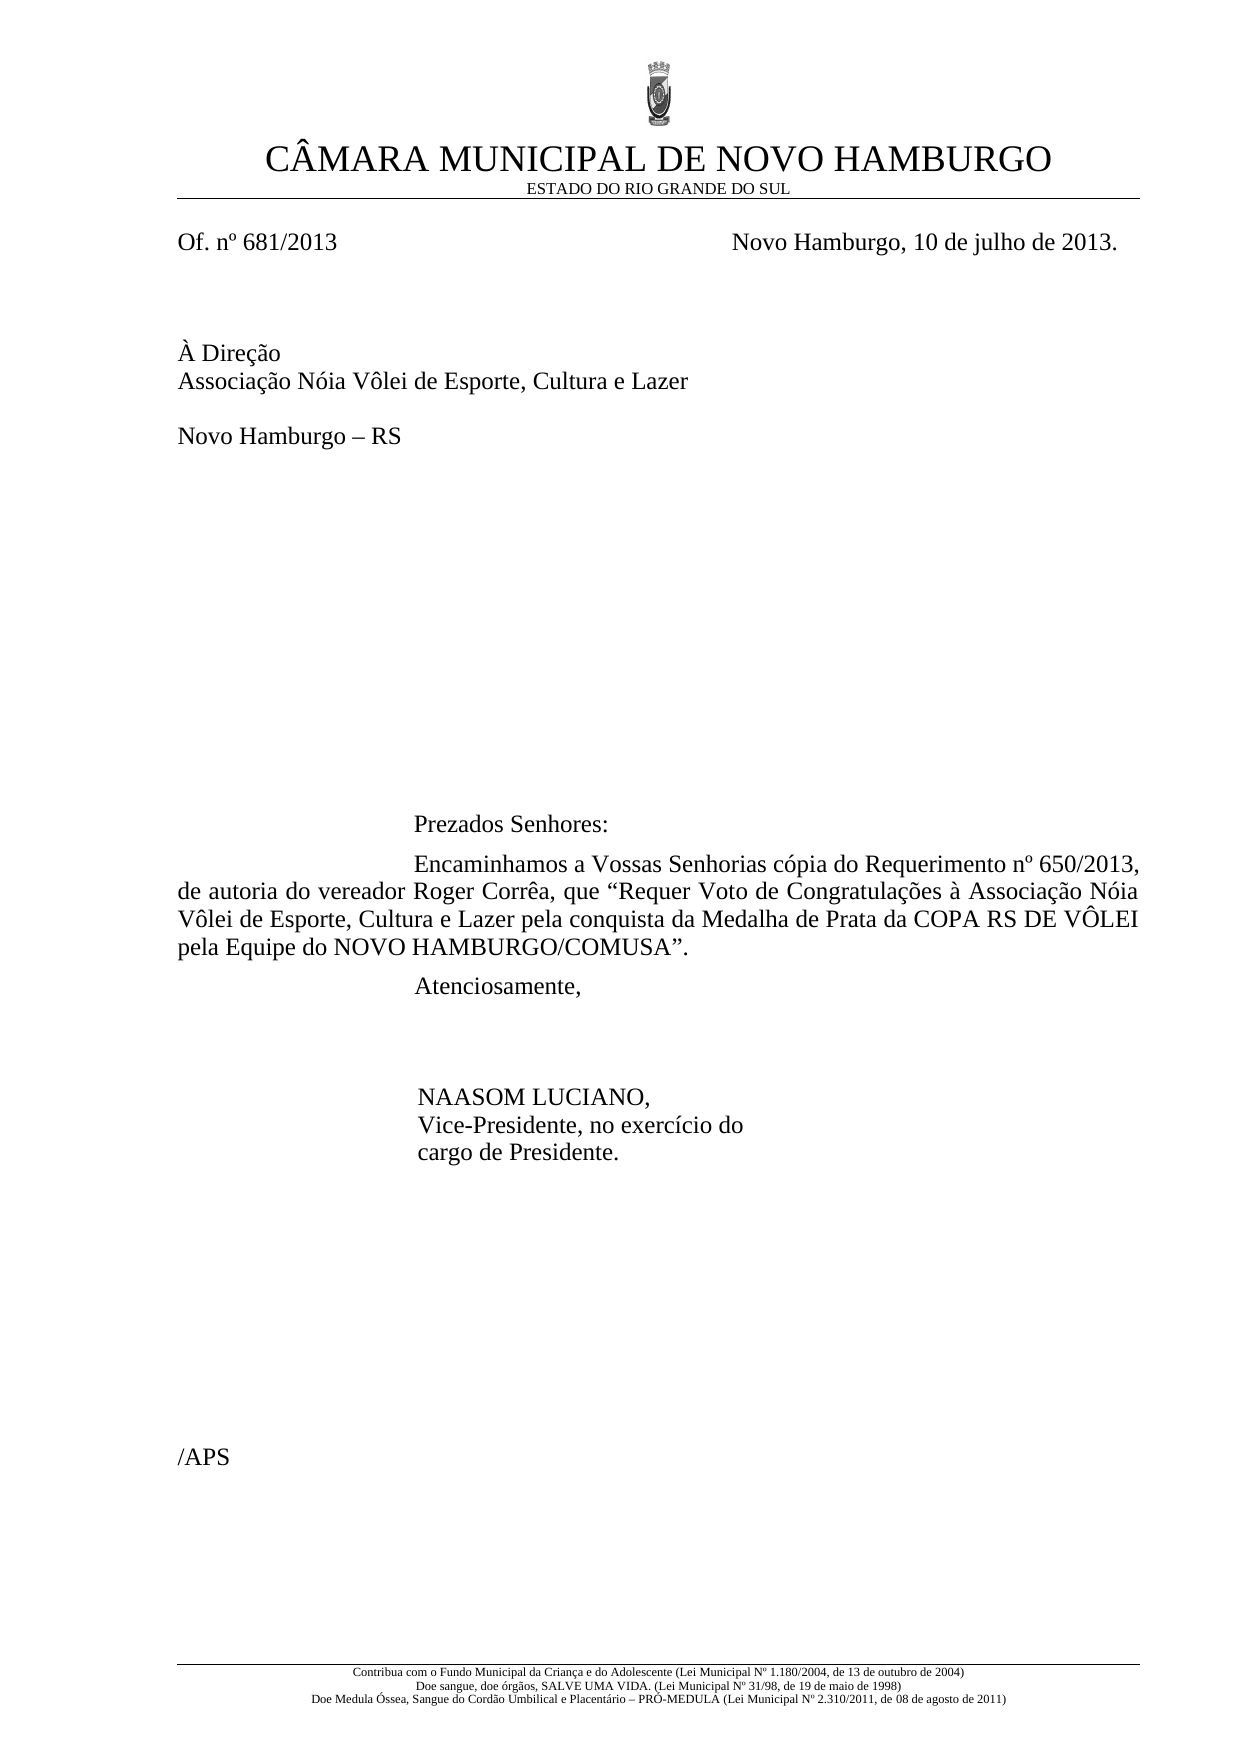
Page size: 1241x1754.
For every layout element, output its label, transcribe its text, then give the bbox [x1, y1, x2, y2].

text cargo de Presidente. [177, 1138, 1140, 1166]
text Novo Hamburgo – RS [177, 422, 1140, 450]
text /APS [177, 1443, 1140, 1471]
text Prezados Senhores: [177, 810, 1140, 838]
text Associação Nóia Vôlei de Esporte, Cultura e Lazer [177, 367, 1140, 394]
text À Direção [177, 339, 1140, 367]
text Atenciosamente, [414, 972, 1140, 1000]
text Encaminhamos a Vossas Senhorias cópia do Requerimento nº 650/2013, de autoria do vereador Roger Corrêa, que “Requer Voto de Congratulações à Associação Nóia Vôlei de Esporte, Cultura e Lazer pela conquista da Medalha de Prata da COPA RS DE VÔLEI pela Equipe do NOVO HAMBURGO/COMUSA”. [177, 850, 1140, 961]
text Of. nº 681/2013 Novo Hamburgo, 10 de julho de 2013. [177, 228, 1140, 256]
text NAASOM LUCIANO, [177, 1083, 1140, 1111]
text Vice-Presidente, no exercício do [177, 1111, 1140, 1138]
